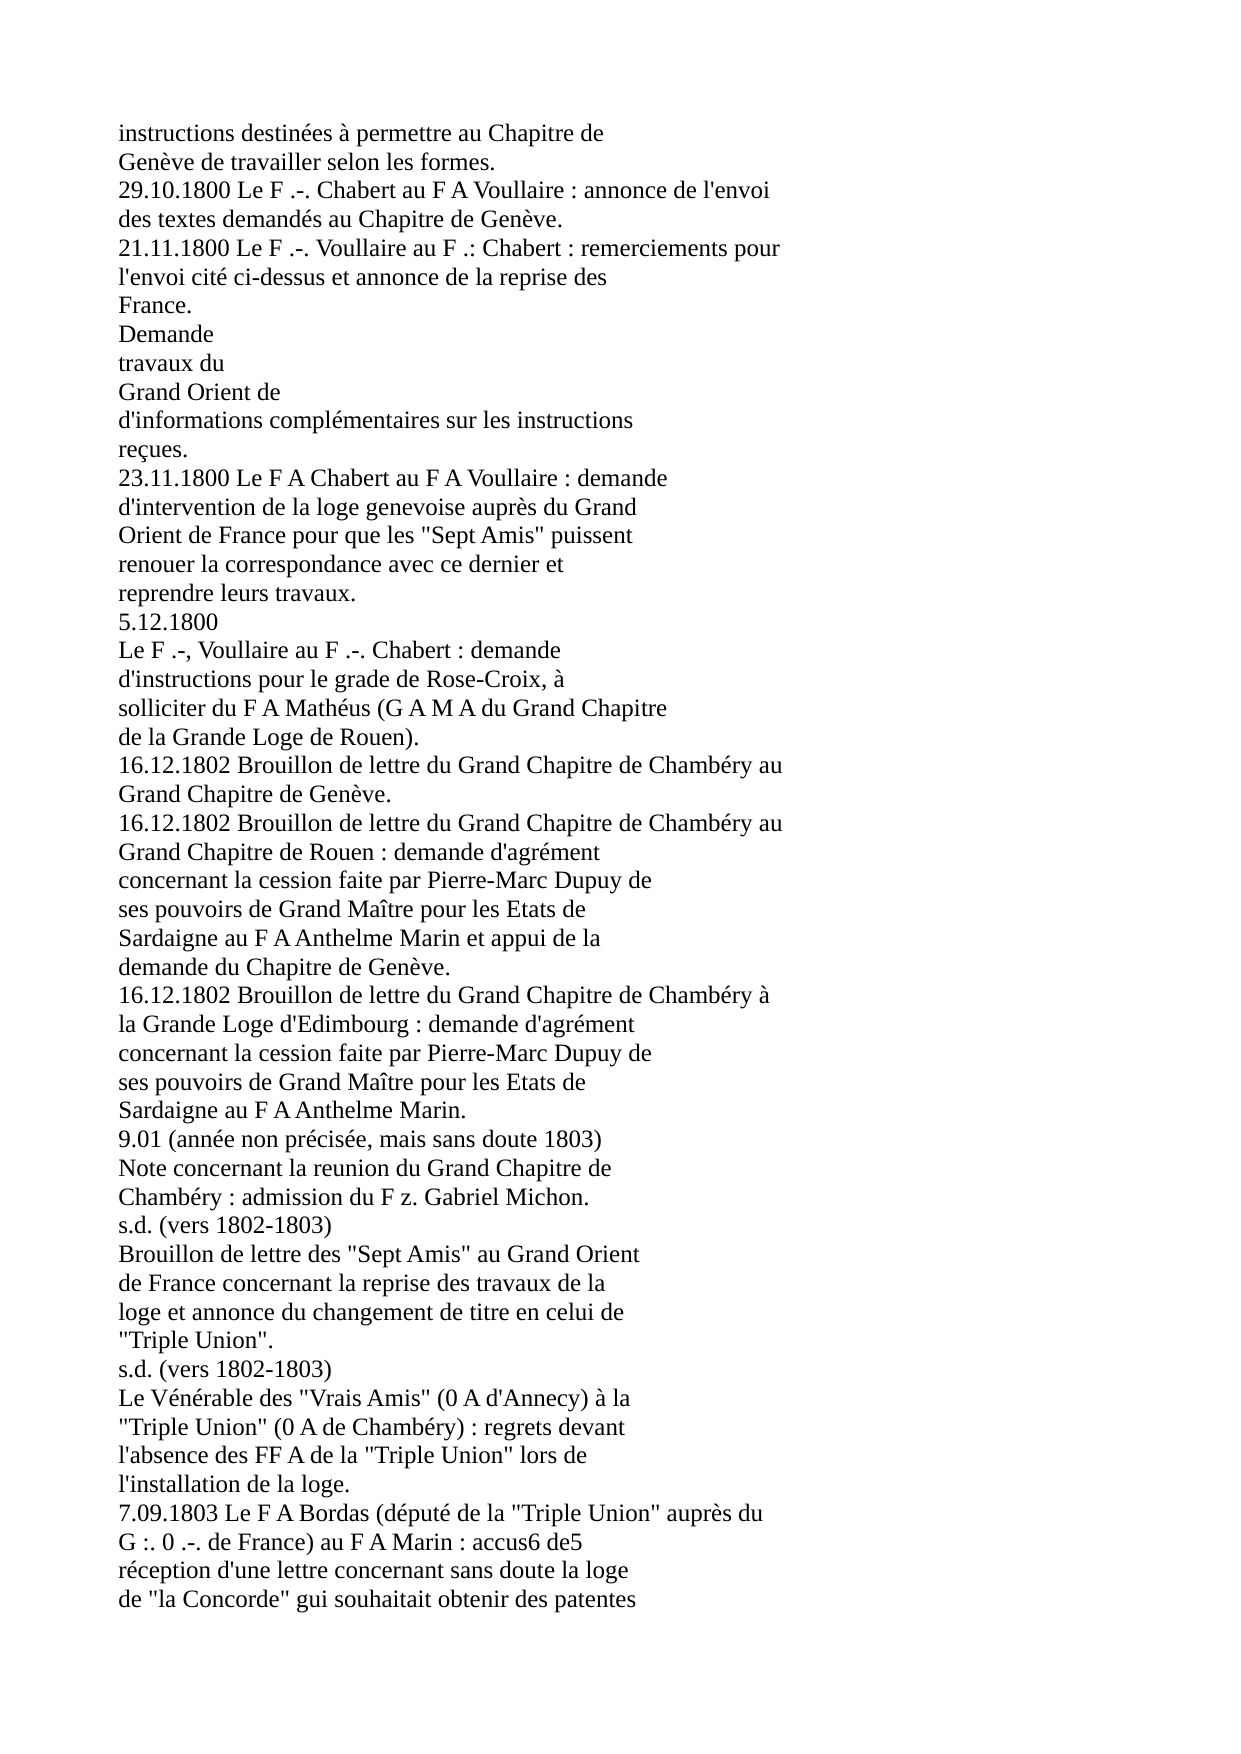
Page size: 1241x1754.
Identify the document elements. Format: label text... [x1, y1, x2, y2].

text loge et annonce du changement de titre en celui de [118, 1297, 1122, 1326]
text Le F .-, Voullaire au F .-. Chabert : demande [118, 636, 1122, 664]
text Demande [118, 319, 1122, 348]
text l'absence des FF A de la "Triple Union" lors de [118, 1441, 1122, 1469]
text concernant la cession faite par Pierre-Marc Dupuy de [118, 866, 1122, 894]
text concernant la cession faite par Pierre-Marc Dupuy de [118, 1038, 1122, 1067]
text l'envoi cité ci-dessus et annonce de la reprise des [118, 262, 1122, 291]
text Sardaigne au F A Anthelme Marin. [118, 1096, 1122, 1124]
text Le Vénérable des "Vrais Amis" (0 A d'Annecy) à la [118, 1383, 1122, 1412]
text travaux du [118, 348, 1122, 377]
text des textes demandés au Chapitre de Genève. [118, 204, 1122, 233]
text 7.09.1803 Le F A Bordas (député de la "Triple Union" auprès du [118, 1498, 1122, 1527]
text d'instructions pour le grade de Rose-Croix, à [118, 664, 1122, 693]
text 16.12.1802 Brouillon de lettre du Grand Chapitre de Chambéry au [118, 808, 1122, 837]
text s.d. (vers 1802-1803) [118, 1354, 1122, 1383]
text 16.12.1802 Brouillon de lettre du Grand Chapitre de Chambéry à [118, 981, 1122, 1009]
text ses pouvoirs de Grand Maître pour les Etats de [118, 1067, 1122, 1096]
text 16.12.1802 Brouillon de lettre du Grand Chapitre de Chambéry au [118, 751, 1122, 779]
text reprendre leurs travaux. [118, 578, 1122, 607]
text "Triple Union" (0 A de Chambéry) : regrets devant [118, 1412, 1122, 1441]
text réception d'une lettre concernant sans doute la loge [118, 1556, 1122, 1584]
text s.d. (vers 1802-1803) [118, 1211, 1122, 1239]
text "Triple Union". [118, 1326, 1122, 1354]
text 9.01 (année non précisée, mais sans doute 1803) [118, 1124, 1122, 1153]
text de la Grande Loge de Rouen). [118, 722, 1122, 751]
text Grand Chapitre de Rouen : demande d'agrément [118, 837, 1122, 866]
text France. [118, 291, 1122, 319]
text d'informations complémentaires sur les instructions [118, 406, 1122, 434]
text instructions destinées à permettre au Chapitre de [118, 118, 1122, 147]
text G :. 0 .-. de France) au F A Marin : accus6 de5 [118, 1527, 1122, 1556]
text Brouillon de lettre des "Sept Amis" au Grand Orient [118, 1239, 1122, 1268]
text la Grande Loge d'Edimbourg : demande d'agrément [118, 1009, 1122, 1038]
text Grand Chapitre de Genève. [118, 779, 1122, 808]
text Sardaigne au F A Anthelme Marin et appui de la [118, 923, 1122, 952]
text Genève de travailler selon les formes. [118, 147, 1122, 176]
text de France concernant la reprise des travaux de la [118, 1268, 1122, 1297]
text ses pouvoirs de Grand Maître pour les Etats de [118, 894, 1122, 923]
text 21.11.1800 Le F .-. Voullaire au F .: Chabert : remerciements pour [118, 233, 1122, 262]
text Note concernant la reunion du Grand Chapitre de [118, 1153, 1122, 1182]
text 23.11.1800 Le F A Chabert au F A Voullaire : demande [118, 463, 1122, 492]
text reçues. [118, 434, 1122, 463]
text Orient de France pour que les "Sept Amis" puissent [118, 521, 1122, 549]
text renouer la correspondance avec ce dernier et [118, 549, 1122, 578]
text l'installation de la loge. [118, 1469, 1122, 1498]
text 5.12.1800 [118, 607, 1122, 636]
text Grand Orient de [118, 377, 1122, 406]
text de "la Concorde" gui souhaitait obtenir des patentes [118, 1584, 1122, 1613]
text demande du Chapitre de Genève. [118, 952, 1122, 981]
text d'intervention de la loge genevoise auprès du Grand [118, 492, 1122, 521]
text solliciter du F A Mathéus (G A M A du Grand Chapitre [118, 693, 1122, 722]
text Chambéry : admission du F z. Gabriel Michon. [118, 1182, 1122, 1211]
text 29.10.1800 Le F .-. Chabert au F A Voullaire : annonce de l'envoi [118, 176, 1122, 204]
